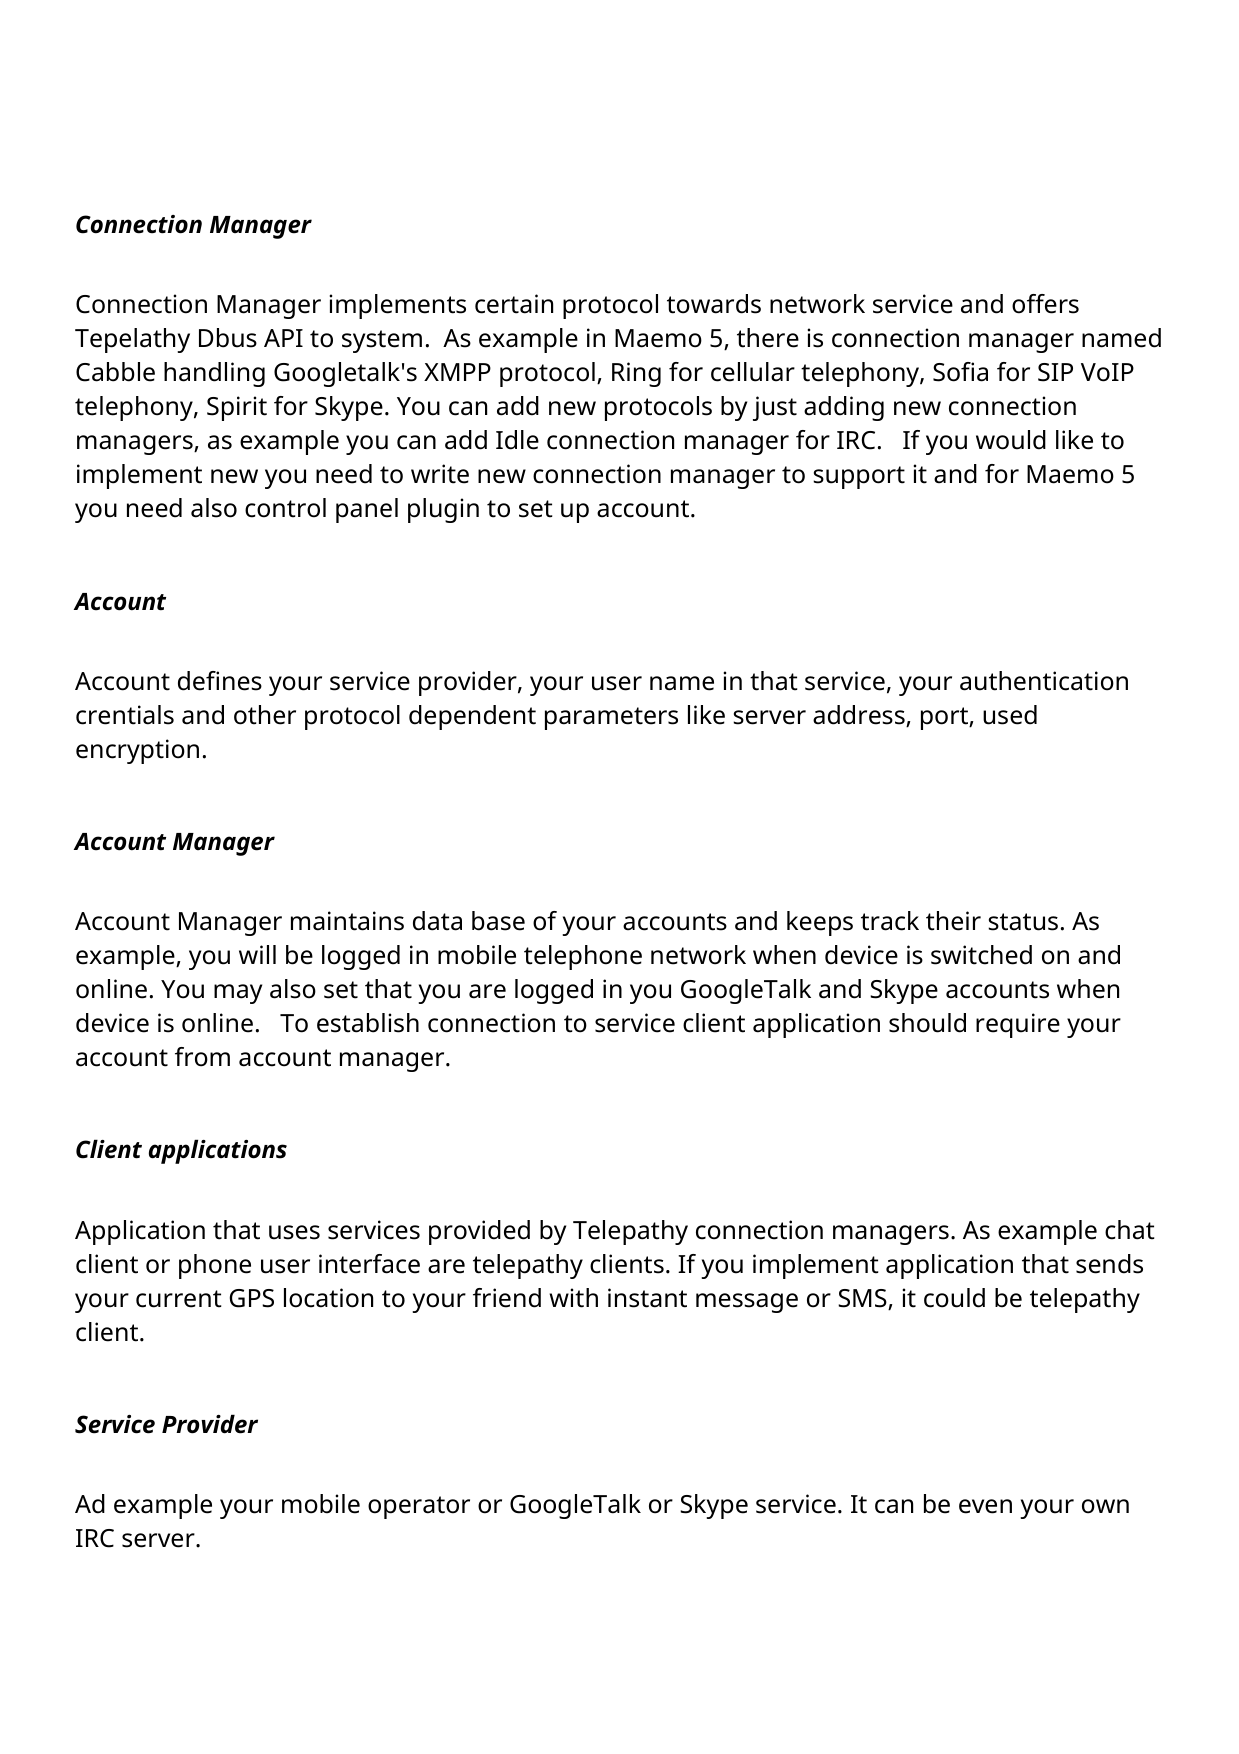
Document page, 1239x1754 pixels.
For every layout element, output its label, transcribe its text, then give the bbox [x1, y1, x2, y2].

text Account [0, 584, 1164, 617]
text Account defines your service provider, your user name in that service, your authentication crentials and other protocol dependent parameters like server address, port, used encryption. [75, 663, 1164, 766]
text Application that uses services provided by Telepathy connection managers. As example chat client or phone user interface are telepathy clients. If you implement application that sends your current GPS location to your friend with instant message or SMS, it could be telepathy client. [75, 1212, 1164, 1349]
text Client applications [0, 1133, 1164, 1166]
text Service Provider [0, 1408, 1164, 1440]
text Ad example your mobile operator or GoogleTalk or Skype service. It can be even your own IRC server. [75, 1487, 1164, 1555]
text Account Manager [0, 825, 1164, 857]
text Connection Manager [0, 208, 1164, 240]
text Account Manager maintains data base of your accounts and keeps track their status. As example, you will be logged in mobile telephone network when device is switched on and online. You may also set that you are logged in you GoogleTalk and Skype accounts when device is online. To establish connection to service client application should require your account from account manager. [75, 904, 1164, 1074]
text Connection Manager implements certain protocol towards network service and offers Tepelathy Dbus API to system. As example in Maemo 5, there is connection manager named Cabble handling Googletalk's XMPP protocol, Ring for cellular telephony, Sofia for SIP VoIP telephony, Spirit for Skype. You can add new protocols by just adding new connection managers, as example you can add Idle connection manager for IRC. If you would like to implement new you need to write new connection manager to support it and for Maemo 5 you need also control panel plugin to set up account. [75, 287, 1164, 525]
